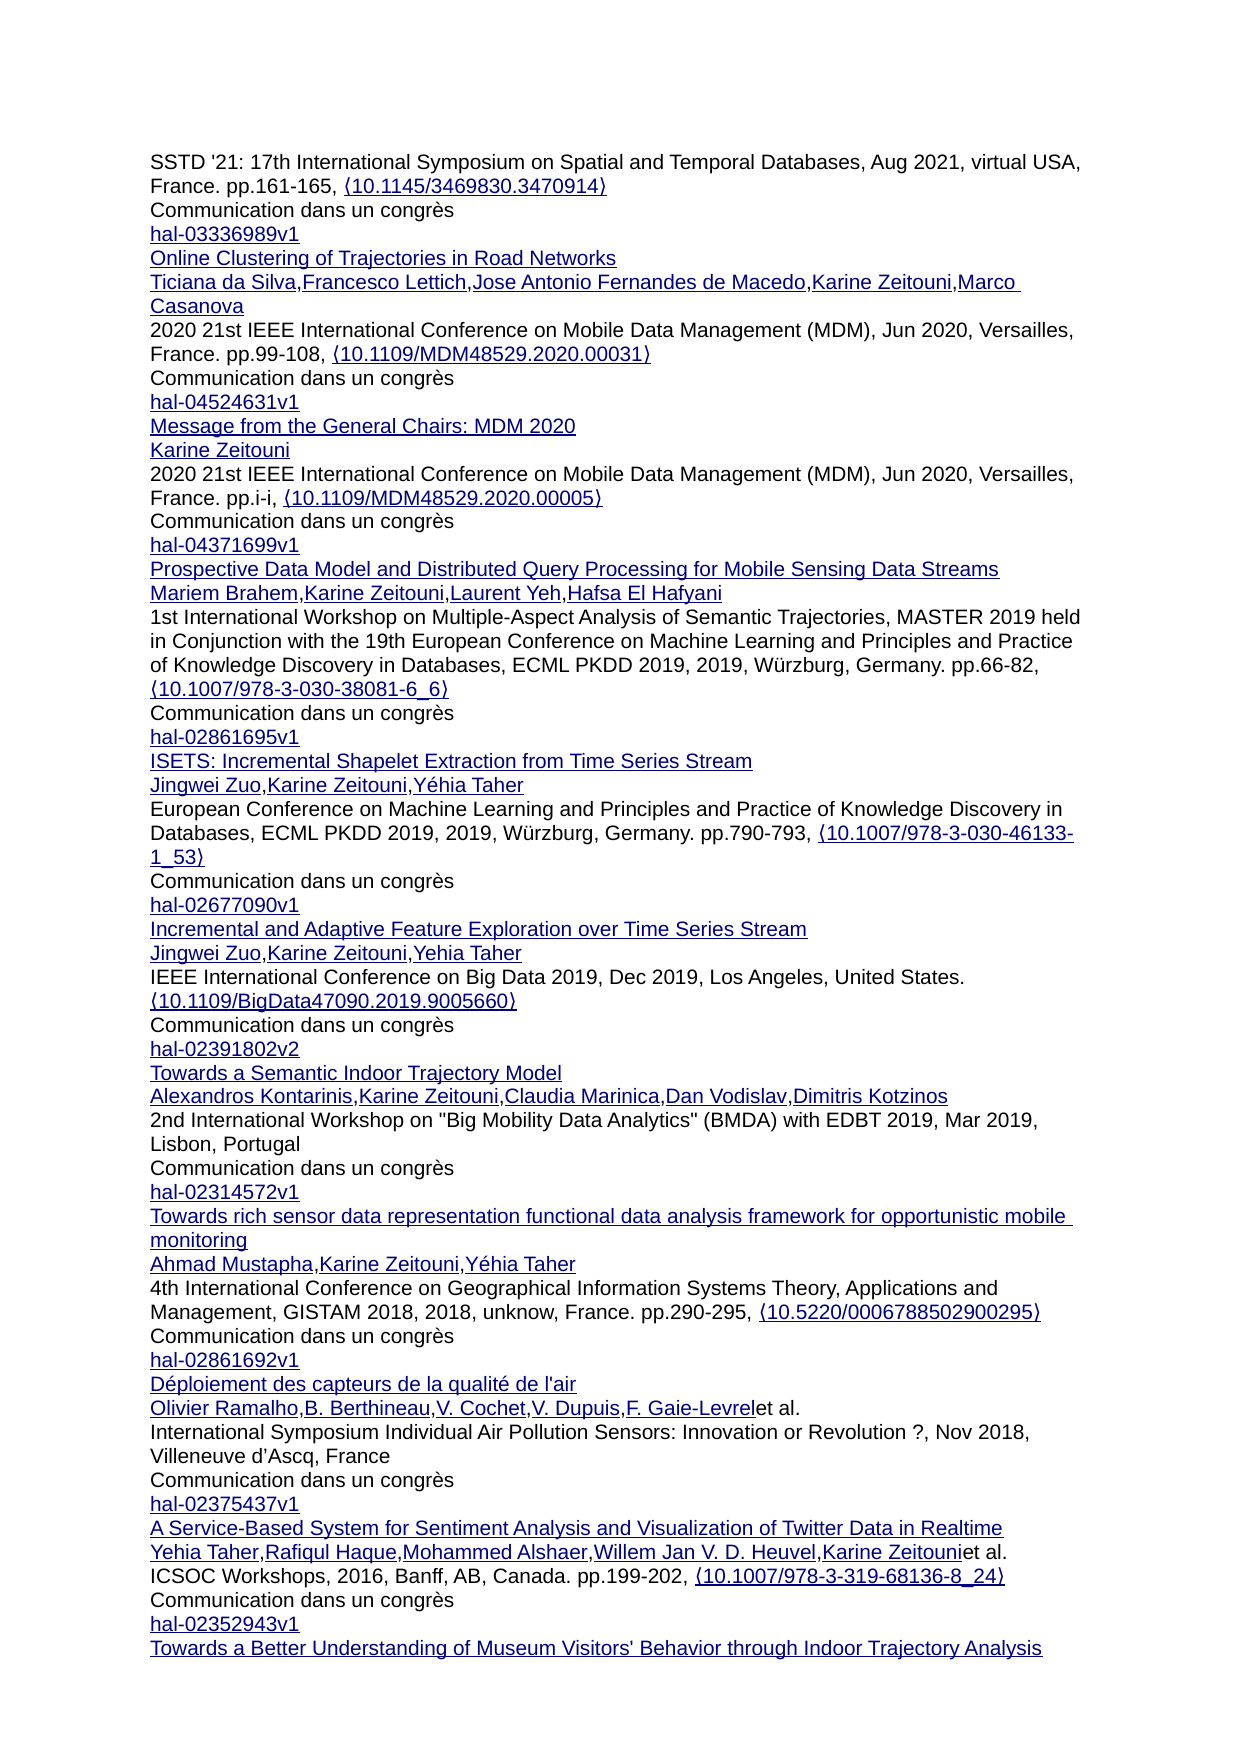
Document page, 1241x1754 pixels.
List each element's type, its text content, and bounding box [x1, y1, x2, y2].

table_cell Déploiement des capteurs de la qualité de l'air Olivier Ramalho,B. Berthineau,V. Cochet,V. Dupuis,F. Gaie-Levrelet al. International Symposium Individual Air Pollution Sensors: Innovation or Revolution ?, Nov 2018, Villeneuve d’Ascq, France Communication dans un congrès hal-02375437v1 [150, 1372, 1090, 1516]
table_cell Towards a Better Understanding of Museum Visitors' Behavior through Indoor Trajectory Analysis [150, 1635, 1090, 1659]
table_cell Message from the General Chairs: MDM 2020 Karine Zeitouni 2020 21st IEEE International Conference on Mobile Data Management (MDM), Jun 2020, Versailles, France. pp.i-i, ⟨10.1109/MDM48529.2020.00005⟩ Communication dans un congrès hal-04371699v1 [150, 414, 1090, 557]
table_cell Incremental and Adaptive Feature Exploration over Time Series Stream Jingwei Zuo,Karine Zeitouni,Yehia Taher IEEE International Conference on Big Data 2019, Dec 2019, Los Angeles, United States. ⟨10.1109/BigData47090.2019.9005660⟩ Communication dans un congrès hal-02391802v2 [150, 917, 1090, 1060]
table_cell ISETS: Incremental Shapelet Extraction from Time Series Stream Jingwei Zuo,Karine Zeitouni,Yéhia Taher European Conference on Machine Learning and Principles and Practice of Knowledge Discovery in Databases, ECML PKDD 2019, 2019, Würzburg, Germany. pp.790-793, ⟨10.1007/978-3-030-46133-1_53⟩ Communication dans un congrès hal-02677090v1 [150, 749, 1090, 917]
table_cell A Service-Based System for Sentiment Analysis and Visualization of Twitter Data in Realtime Yehia Taher,Rafiqul Haque,Mohammed Alshaer,Willem Jan V. D. Heuvel,Karine Zeitouniet al. ICSOC Workshops, 2016, Banff, AB, Canada. pp.199-202, ⟨10.1007/978-3-319-68136-8_24⟩ Communication dans un congrès hal-02352943v1 [150, 1516, 1090, 1635]
table_cell Online Clustering of Trajectories in Road Networks Ticiana da Silva,Francesco Lettich,Jose Antonio Fernandes de Macedo,Karine Zeitouni,Marco Casanova 2020 21st IEEE International Conference on Mobile Data Management (MDM), Jun 2020, Versailles, France. pp.99-108, ⟨10.1109/MDM48529.2020.00031⟩ Communication dans un congrès hal-04524631v1 [150, 246, 1090, 413]
table_cell Towards rich sensor data representation functional data analysis framework for opportunistic mobile monitoring Ahmad Mustapha,Karine Zeitouni,Yéhia Taher 4th International Conference on Geographical Information Systems Theory, Applications and Management, GISTAM 2018, 2018, unknow, France. pp.290-295, ⟨10.5220/0006788502900295⟩ Communication dans un congrès hal-02861692v1 [150, 1204, 1090, 1372]
table_cell Prospective Data Model and Distributed Query Processing for Mobile Sensing Data Streams Mariem Brahem,Karine Zeitouni,Laurent Yeh,Hafsa El Hafyani 1st International Workshop on Multiple-Aspect Analysis of Semantic Trajectories, MASTER 2019 held in Conjunction with the 19th European Conference on Machine Learning and Principles and Practice of Knowledge Discovery in Databases, ECML PKDD 2019, 2019, Würzburg, Germany. pp.66-82, ⟨10.1007/978-3-030-38081-6_6⟩ Communication dans un congrès hal-02861695v1 [150, 557, 1090, 749]
table_cell Towards a Semantic Indoor Trajectory Model Alexandros Kontarinis,Karine Zeitouni,Claudia Marinica,Dan Vodislav,Dimitris Kotzinos 2nd International Workshop on "Big Mobility Data Analytics" (BMDA) with EDBT 2019, Mar 2019, Lisbon, Portugal Communication dans un congrès hal-02314572v1 [150, 1060, 1090, 1204]
table_cell SSTD '21: 17th International Symposium on Spatial and Temporal Databases, Aug 2021, virtual USA, France. pp.161-165, ⟨10.1145/3469830.3470914⟩ Communication dans un congrès hal-03336989v1 [150, 150, 1090, 246]
